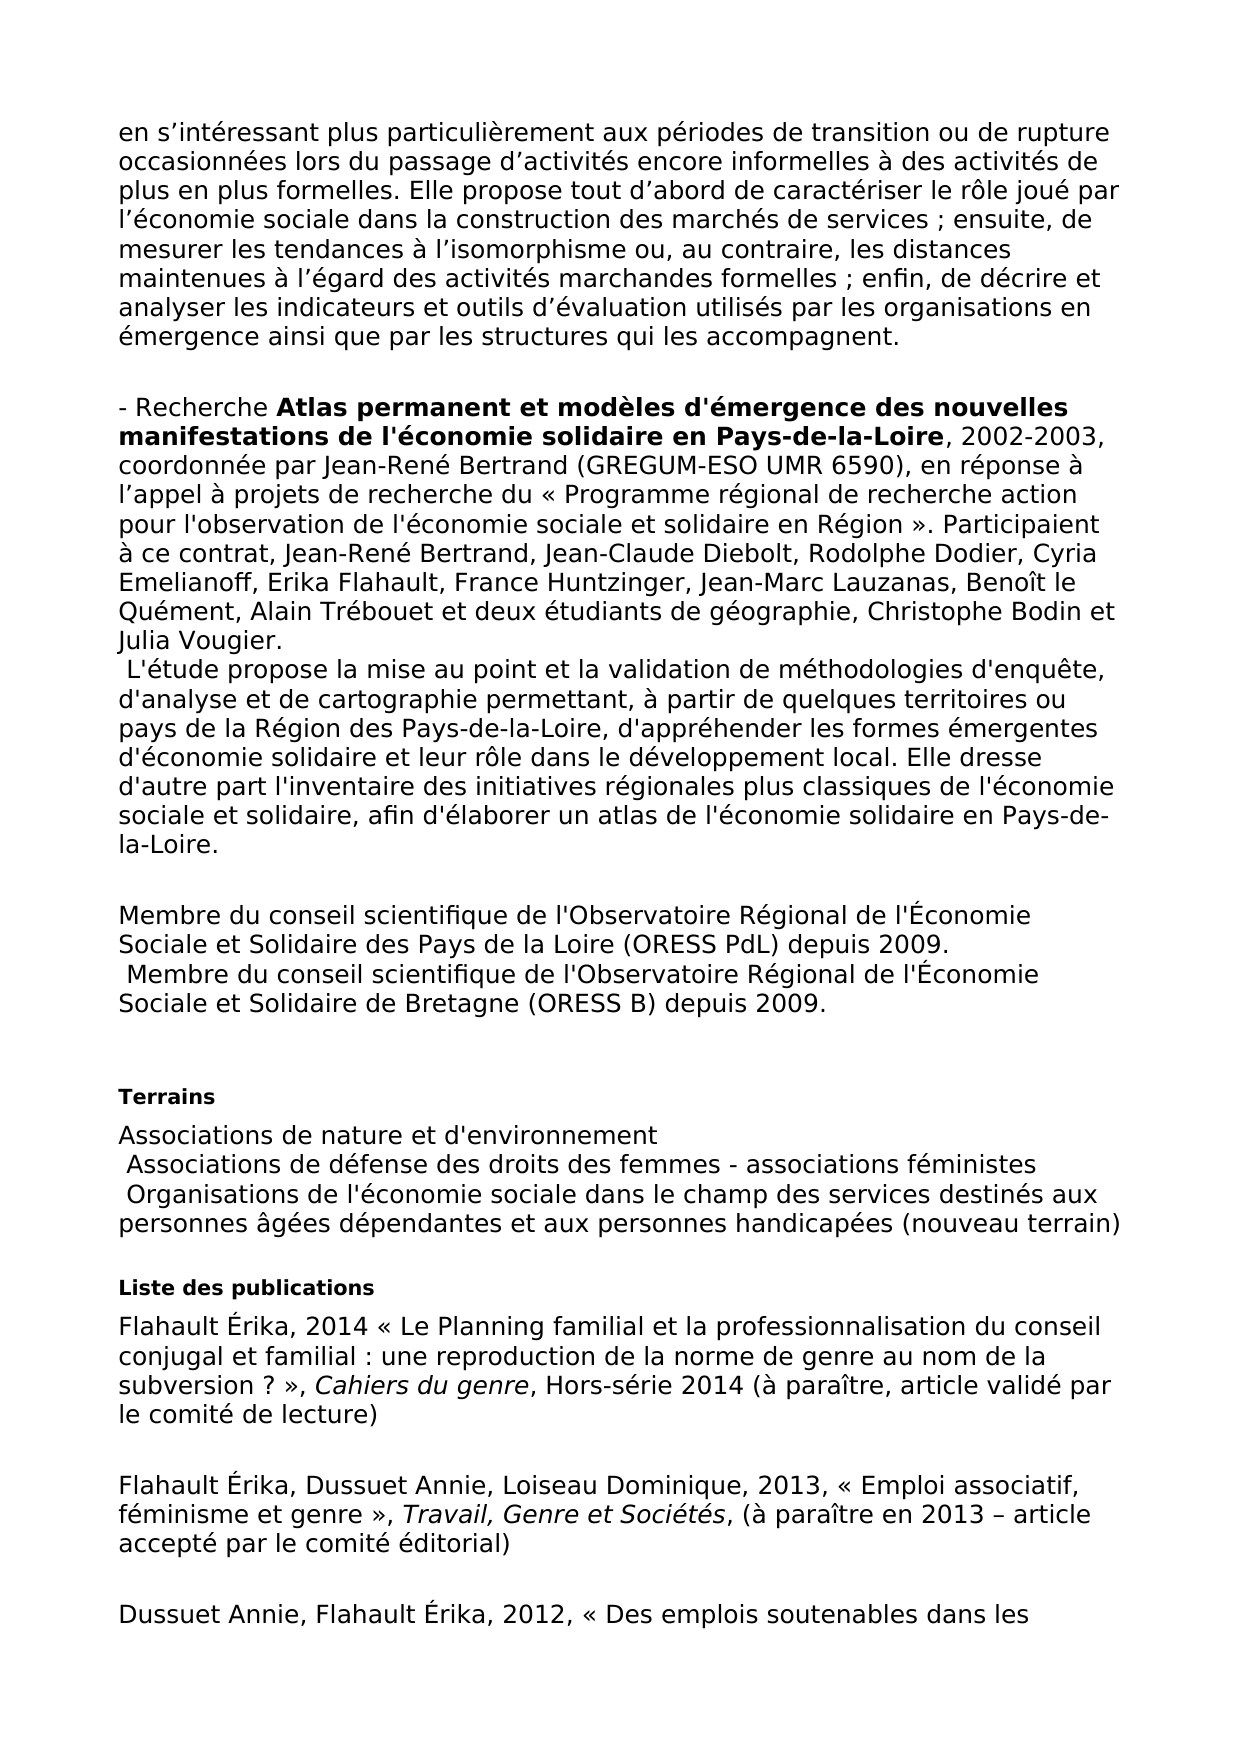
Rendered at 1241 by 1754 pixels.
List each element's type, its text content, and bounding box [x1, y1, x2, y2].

subtitle Liste des publications [118, 1276, 1122, 1300]
text Dussuet Annie, Flahault Érika, 2012, « Des emplois soutenables dans les [118, 1600, 1122, 1629]
text Flahault Érika, 2014 « Le Planning familial et la professionnalisation du conseil conjugal et familial : une reproduction de la norme de genre au nom de la subversion ? », Cahiers du genre, Hors-série 2014 (à paraître, article validé par le comité de lecture) [118, 1312, 1122, 1458]
text Flahault Érika, Dussuet Annie, Loiseau Dominique, 2013, « Emploi associatif, féminisme et genre », Travail, Genre et Sociétés, (à paraître en 2013 – article accepté par le comité éditorial) [118, 1471, 1122, 1587]
subtitle Terrains [118, 1085, 1122, 1109]
text en s’intéressant plus particulièrement aux périodes de transition ou de rupture occasionnées lors du passage d’activités encore informelles à des activités de plus en plus formelles. Elle propose tout d’abord de caractériser le rôle joué par l’économie sociale dans la construction des marchés de services ; ensuite, de mesurer les tendances à l’isomorphisme ou, au contraire, les distances maintenues à l’égard des activités marchandes formelles ; enfin, de décrire et analyser les indicateurs et outils d’évaluation utilisés par les organisations en émergence ainsi que par les structures qui les accompagnent. [118, 118, 1122, 381]
text - Recherche Atlas permanent et modèles d'émergence des nouvelles manifestations de l'économie solidaire en Pays-de-la-Loire, 2002-2003, coordonnée par Jean-René Bertrand (GREGUM-ESO UMR 6590), en réponse à l’appel à projets de recherche du « Programme régional de recherche action pour l'observation de l'économie sociale et solidaire en Région ». Participaient à ce contrat, Jean-René Bertrand, Jean-Claude Diebolt, Rodolphe Dodier, Cyria Emelianoff, Erika Flahault, France Huntzinger, Jean-Marc Lauzanas, Benoît le Quément, Alain Trébouet et deux étudiants de géographie, Christophe Bodin et Julia Vougier. L'étude propose la mise au point et la validation de méthodologies d'enquête, d'analyse et de cartographie permettant, à partir de quelques territoires ou pays de la Région des Pays-de-la-Loire, d'appréhender les formes émergentes d'économie solidaire et leur rôle dans le développement local. Elle dresse d'autre part l'inventaire des initiatives régionales plus classiques de l'économie sociale et solidaire, afin d'élaborer un atlas de l'économie solidaire en Pays-de-la-Loire. [118, 393, 1122, 889]
text Membre du conseil scientifique de l'Observatoire Régional de l'Économie Sociale et Solidaire des Pays de la Loire (ORESS PdL) depuis 2009. Membre du conseil scientifique de l'Observatoire Régional de l'Économie Sociale et Solidaire de Bretagne (ORESS B) depuis 2009. [118, 901, 1122, 1047]
text Associations de nature et d'environnement Associations de défense des droits des femmes - associations féministes Organisations de l'économie sociale dans le champ des services destinés aux personnes âgées dépendantes et aux personnes handicapées (nouveau terrain) [118, 1122, 1122, 1238]
